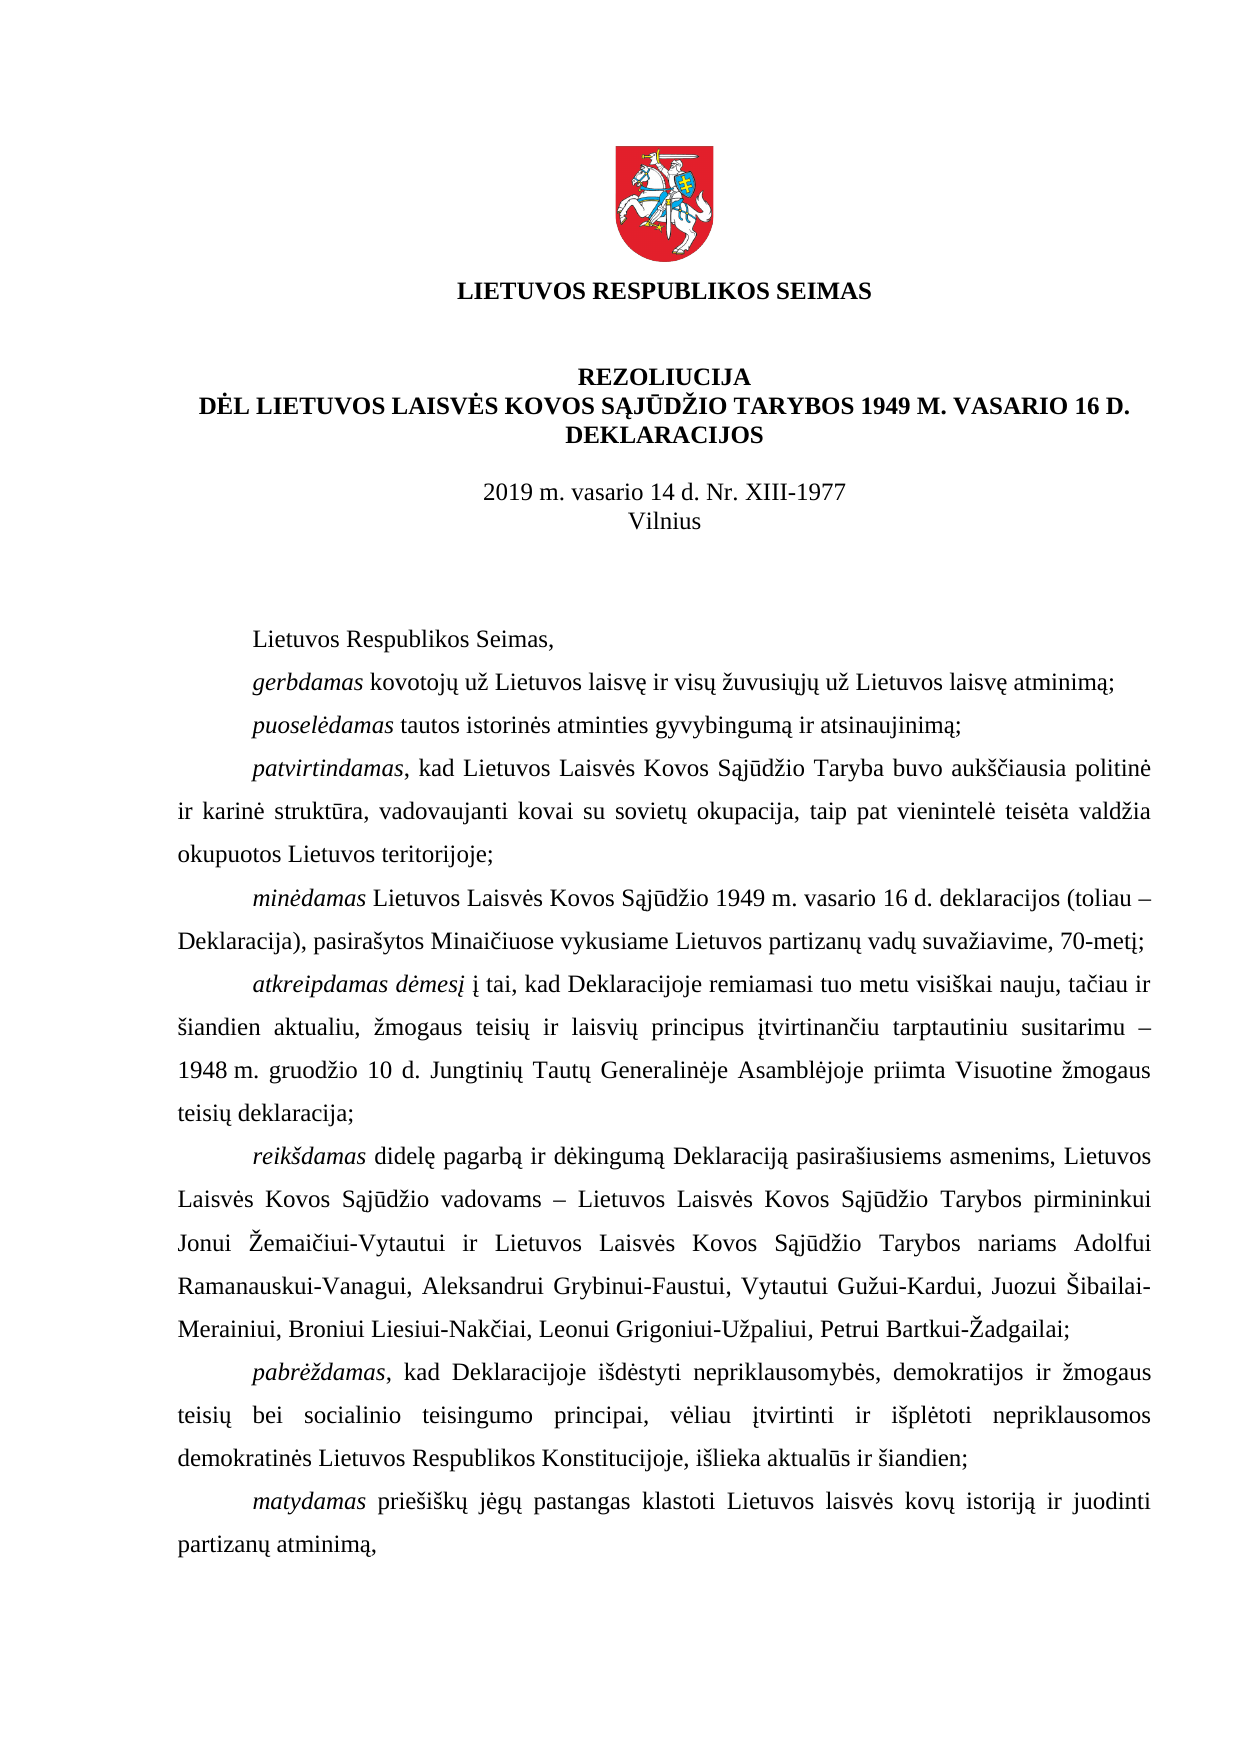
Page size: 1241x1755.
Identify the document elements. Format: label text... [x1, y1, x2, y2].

text REZOLIUCIJA [177, 362, 1152, 391]
text 2019 m. vasario 14 d. Nr. XIII-1977 [177, 477, 1152, 506]
text reikšdamas didelę pagarbą ir dėkingumą Deklaraciją pasirašiusiems asmenims, Lietuvos Laisvės Kovos Sąjūdžio vadovams – Lietuvos Laisvės Kovos Sąjūdžio Tarybos pirmininkui Jonui Žemaičiui-Vytautui ir Lietuvos Laisvės Kovos Sąjūdžio Tarybos nariams Adolfui Ramanauskui-Vanagui, Aleksandrui Grybinui-Faustui, Vytautui Gužui-Kardui, Juozui Šibailai-Merainiui, Broniui Liesiui-Nakčiai, Leonui Grigoniui-Užpaliui, Petrui Bartkui-Žadgailai; [177, 1141, 1152, 1343]
text minėdamas Lietuvos Laisvės Kovos Sąjūdžio 1949 m. vasario 16 d. deklaracijos (toliau – Deklaracija), pasirašytos Minaičiuose vykusiame Lietuvos partizanų vadų suvažiavime, 70-metį; [177, 883, 1152, 954]
text gerbdamas kovotojų už Lietuvos laisvę ir visų žuvusiųjų už Lietuvos laisvę atminimą; [177, 667, 1152, 696]
text puoselėdamas tautos istorinės atminties gyvybingumą ir atsinaujinimą; [177, 710, 1152, 739]
text pabrėždamas, kad Deklaracijoje išdėstyti nepriklausomybės, demokratijos ir žmogaus teisių bei socialinio teisingumo principai, vėliau įtvirtinti ir išplėtoti nepriklausomos demokratinės Lietuvos Respublikos Konstitucijoje, išlieka aktualūs ir šiandien; [177, 1357, 1152, 1472]
text Vilnius [177, 506, 1152, 535]
text Lietuvos Respublikos Seimas, [177, 624, 1152, 653]
text patvirtindamas, kad Lietuvos Laisvės Kovos Sąjūdžio Taryba buvo aukščiausia politinė ir karinė struktūra, vadovaujanti kovai su sovietų okupacija, taip pat vienintelė teisėta valdžia okupuotos Lietuvos teritorijoje; [177, 753, 1152, 868]
text atkreipdamas dėmesį į tai, kad Deklaracijoje remiamasi tuo metu visiškai nauju, tačiau ir šiandien aktualiu, žmogaus teisių ir laisvių principus įtvirtinančiu tarptautiniu susitarimu – 1948 m. gruodžio 10 d. Jungtinių Tautų Generalinėje Asamblėjoje priimta Visuotine žmogaus teisių deklaracija; [177, 969, 1152, 1127]
text DĖL LIETUVOS LAISVĖS KOVOS SĄJŪDŽIO TARYBOS 1949 M. VASARIO 16 D. DEKLARACIJOS [177, 391, 1152, 448]
text matydamas priešiškų jėgų pastangas klastoti Lietuvos laisvės kovų istoriją ir juodinti partizanų atminimą, [177, 1486, 1152, 1558]
text LIETUVOS RESPUBLIKOS SEIMAS [177, 276, 1152, 305]
